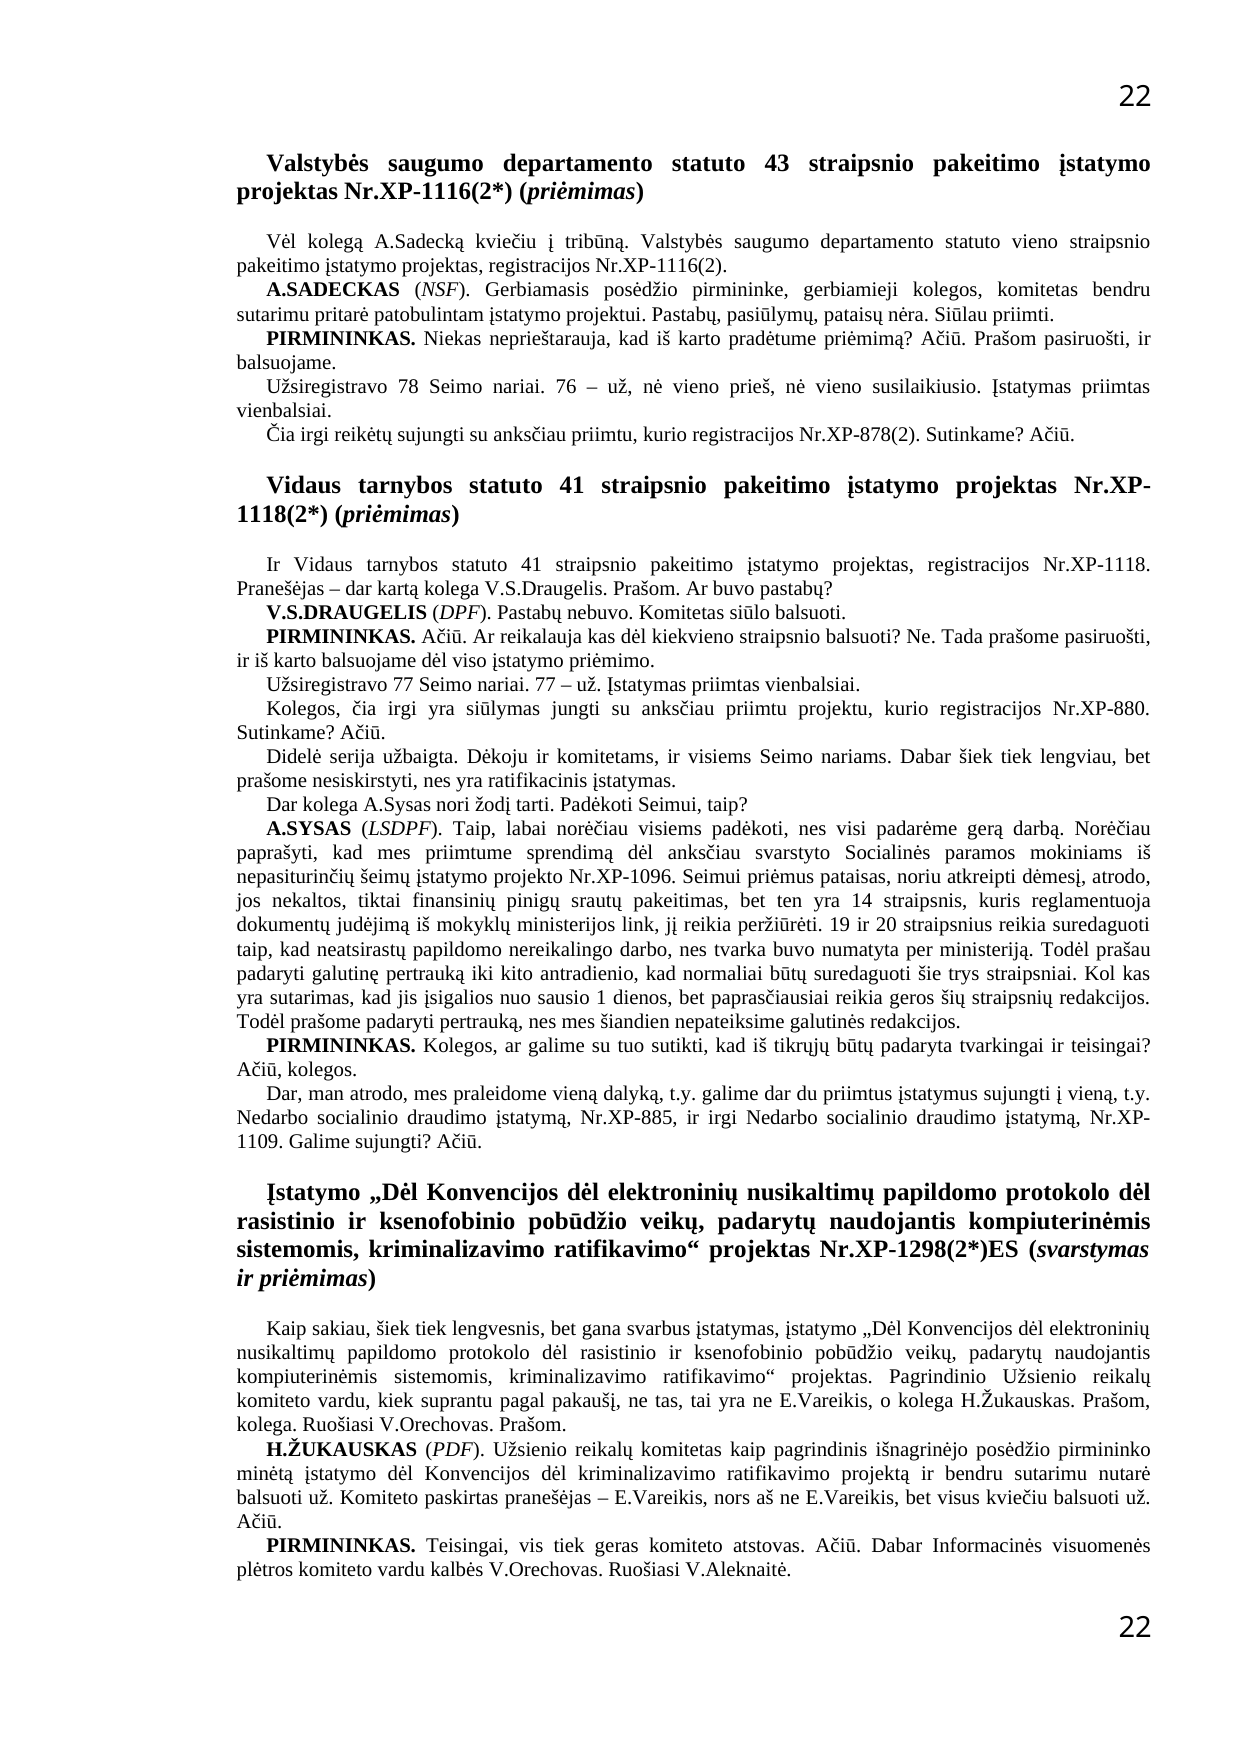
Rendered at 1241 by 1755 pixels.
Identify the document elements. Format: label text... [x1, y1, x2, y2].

text PIRMININKAS. Niekas neprieštarauja, kad iš karto pradėtume priėmimą? Ačiū. Prašom pasiruošti, ir balsuojame. [236, 326, 1152, 374]
text Vidaus tarnybos statuto 41 straipsnio pakeitimo įstatymo projektas Nr.XP-1118(2*) (priėmimas) [236, 470, 1152, 527]
text Dar kolega A.Sysas nori žodį tarti. Padėkoti Seimui, taip? [236, 792, 1152, 816]
text Užsiregistravo 78 Seimo nariai. 76 – už, nė vieno prieš, nė vieno susilaikiusio. Įstatymas priimtas vienbalsiai. [236, 374, 1152, 422]
text PIRMININKAS. Ačiū. Ar reikalauja kas dėl kiekvieno straipsnio balsuoti? Ne. Tada prašome pasiruošti, ir iš karto balsuojame dėl viso įstatymo priėmimo. [236, 624, 1152, 672]
text Užsiregistravo 77 Seimo nariai. 77 – už. Įstatymas priimtas vienbalsiai. [236, 672, 1152, 696]
text Čia irgi reikėtų sujungti su anksčiau priimtu, kurio registracijos Nr.XP-878(2). Sutinkame? Ačiū. [236, 422, 1152, 446]
text Ir Vidaus tarnybos statuto 41 straipsnio pakeitimo įstatymo projektas, registracijos Nr.XP-1118. Pranešėjas – dar kartą kolega V.S.Draugelis. Prašom. Ar buvo pastabų? [236, 551, 1152, 599]
text PIRMININKAS. Kolegos, ar galime su tuo sutikti, kad iš tikrųjų būtų padaryta tvarkingai ir teisingai? Ačiū, kolegos. [236, 1033, 1152, 1081]
text PIRMININKAS. Teisingai, vis tiek geras komiteto atstovas. Ačiū. Dabar Informacinės visuomenės plėtros komiteto vardu kalbės V.Orechovas. Ruošiasi V.Aleknaitė. [236, 1533, 1152, 1581]
text Įstatymo „Dėl Konvencijos dėl elektroninių nusikaltimų papildomo protokolo dėl rasistinio ir ksenofobinio pobūdžio veikų, padarytų naudojantis kompiuterinėmis sistemomis, kriminalizavimo ratifikavimo“ projektas Nr.XP-1298(2*)ES (svarstymas ir priėmimas) [236, 1177, 1152, 1292]
text A.SADECKAS (NSF). Gerbiamasis posėdžio pirmininke, gerbiamieji kolegos, komitetas bendru sutarimu pritarė patobulintam įstatymo projektui. Pastabų, pasiūlymų, pataisų nėra. Siūlau priimti. [236, 277, 1152, 326]
text Kaip sakiau, šiek tiek lengvesnis, bet gana svarbus įstatymas, įstatymo „Dėl Konvencijos dėl elektroninių nusikaltimų papildomo protokolo dėl rasistinio ir ksenofobinio pobūdžio veikų, padarytų naudojantis kompiuterinėmis sistemomis, kriminalizavimo ratifikavimo“ projektas. Pagrindinio Užsienio reikalų komiteto vardu, kiek suprantu pagal pakaušį, ne tas, tai yra ne E.Vareikis, o kolega H.Žukauskas. Prašom, kolega. Ruošiasi V.Orechovas. Prašom. [236, 1316, 1152, 1436]
text Kolegos, čia irgi yra siūlymas jungti su anksčiau priimtu projektu, kurio registracijos Nr.XP-880. Sutinkame? Ačiū. [236, 696, 1152, 744]
text A.SYSAS (LSDPF). Taip, labai norėčiau visiems padėkoti, nes visi padarėme gerą darbą. Norėčiau paprašyti, kad mes priimtume sprendimą dėl anksčiau svarstyto Socialinės paramos mokiniams iš nepasiturinčių šeimų įstatymo projekto Nr.XP-1096. Seimui priėmus pataisas, noriu atkreipti dėmesį, atrodo, jos nekaltos, tiktai finansinių pinigų srautų pakeitimas, bet ten yra 14 straipsnis, kuris reglamentuoja dokumentų judėjimą iš mokyklų ministerijos link, jį reikia peržiūrėti. 19 ir 20 straipsnius reikia suredaguoti taip, kad neatsirastų papildomo nereikalingo darbo, nes tvarka buvo numatyta per ministeriją. Todėl prašau padaryti galutinę pertrauką iki kito antradienio, kad normaliai būtų suredaguoti šie trys straipsniai. Kol kas yra sutarimas, kad jis įsigalios nuo sausio 1 dienos, bet paprasčiausiai reikia geros šių straipsnių redakcijos. Todėl prašome padaryti pertrauką, nes mes šiandien nepateiksime galutinės redakcijos. [236, 816, 1152, 1033]
text Didelė serija užbaigta. Dėkoju ir komitetams, ir visiems Seimo nariams. Dabar šiek tiek lengviau, bet prašome nesiskirstyti, nes yra ratifikacinis įstatymas. [236, 744, 1152, 792]
text V.S.DRAUGELIS (DPF). Pastabų nebuvo. Komitetas siūlo balsuoti. [236, 599, 1152, 624]
text Dar, man atrodo, mes praleidome vieną dalyką, t.y. galime dar du priimtus įstatymus sujungti į vieną, t.y. Nedarbo socialinio draudimo įstatymą, Nr.XP-885, ir irgi Nedarbo socialinio draudimo įstatymą, Nr.XP-1109. Galime sujungti? Ačiū. [236, 1081, 1152, 1153]
text H.ŽUKAUSKAS (PDF). Užsienio reikalų komitetas kaip pagrindinis išnagrinėjo posėdžio pirmininko minėtą įstatymo dėl Konvencijos dėl kriminalizavimo ratifikavimo projektą ir bendru sutarimu nutarė balsuoti už. Komiteto paskirtas pranešėjas – E.Vareikis, nors aš ne E.Vareikis, bet visus kviečiu balsuoti už. Ačiū. [236, 1436, 1152, 1533]
text Valstybės saugumo departamento statuto 43 straipsnio pakeitimo įstatymo projektas Nr.XP-1116(2*) (priėmimas) [236, 148, 1152, 205]
text Vėl kolegą A.Sadecką kviečiu į tribūną. Valstybės saugumo departamento statuto vieno straipsnio pakeitimo įstatymo projektas, registracijos Nr.XP-1116(2). [236, 229, 1152, 277]
